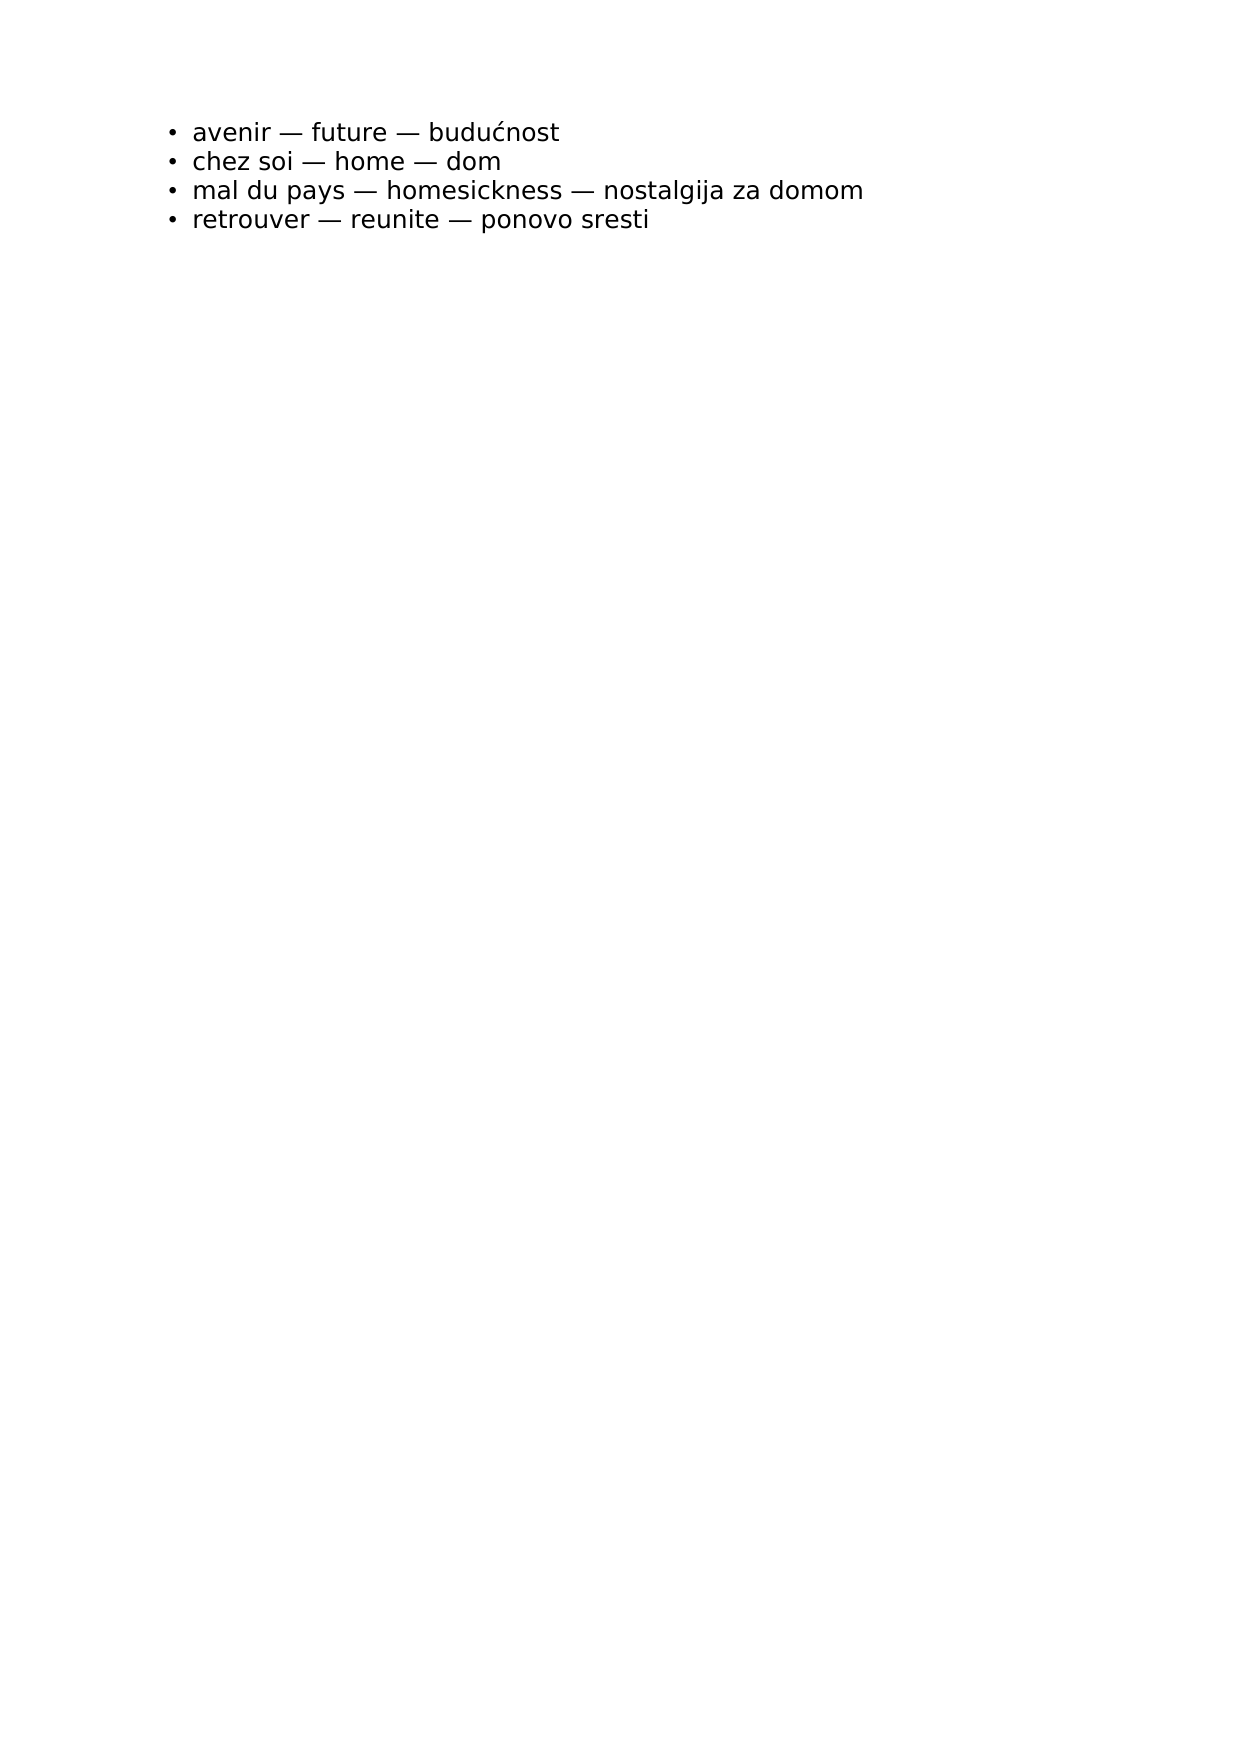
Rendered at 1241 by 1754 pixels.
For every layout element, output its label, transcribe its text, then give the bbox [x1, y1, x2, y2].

list mal du pays — homesickness — nostalgija za domom [177, 176, 1122, 206]
list chez soi — home — dom [177, 147, 1122, 176]
list avenir — future — budućnost [177, 118, 1122, 147]
list retrouver — reunite — ponovo sresti [177, 206, 1122, 235]
